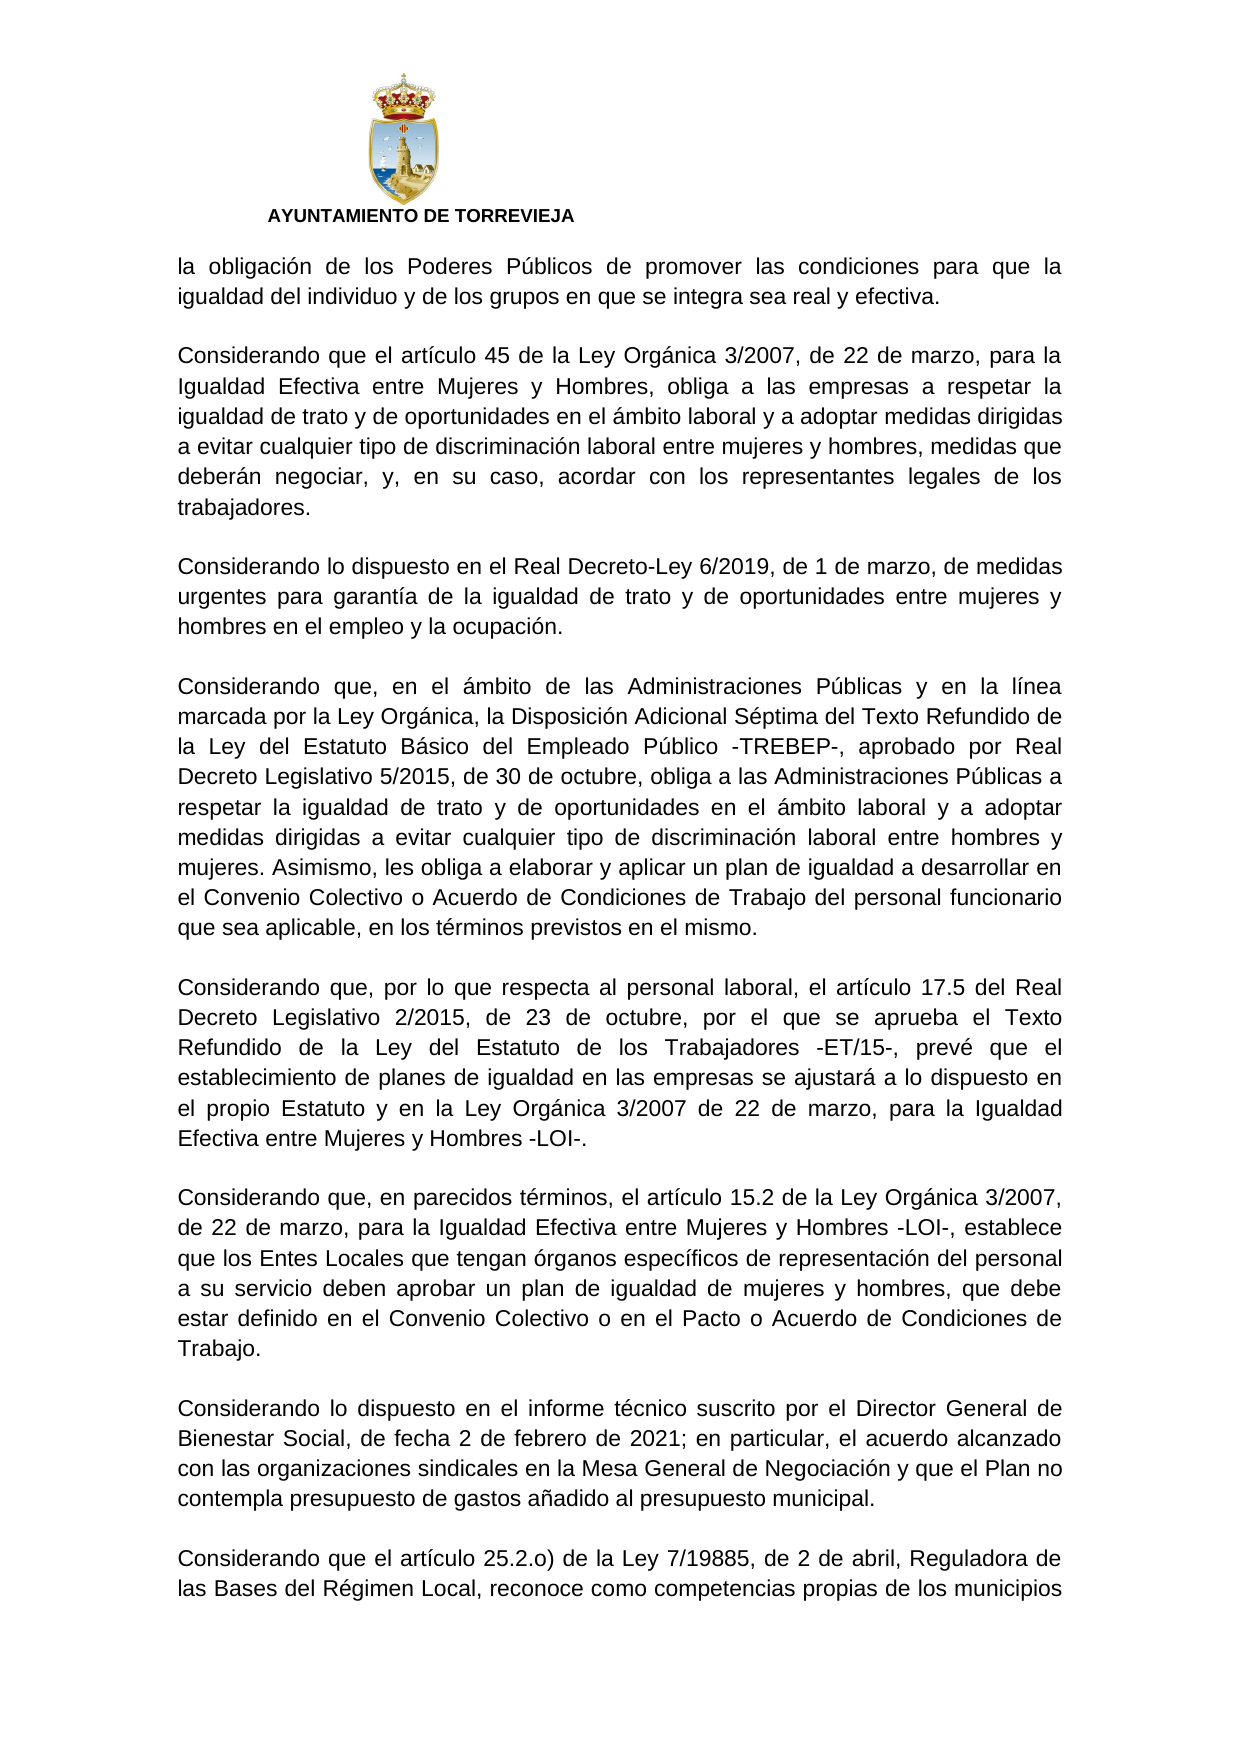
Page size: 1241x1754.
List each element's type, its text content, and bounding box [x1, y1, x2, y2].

text Considerando lo dispuesto en el informe técnico suscrito por el Director General de Bienestar Social, de fecha 2 de febrero de 2021; en particular, el acuerdo alcanzado con las organizaciones sindicales en la Mesa General de Negociación y que el Plan no contempla presupuesto de gastos añadido al presupuesto municipal. [177, 1394, 1063, 1512]
text Considerando que, por lo que respecta al personal laboral, el artículo 17.5 del Real Decreto Legislativo 2/2015, de 23 de octubre, por el que se aprueba el Texto Refundido de la Ley del Estatuto de los Trabajadores -ET/15-, prevé que el establecimiento de planes de igualdad en las empresas se ajustará a lo dispuesto en el propio Estatuto y en la Ley Orgánica 3/2007 de 22 de marzo, para la Igualdad Efectiva entre Mujeres y Hombres -LOI-. [177, 974, 1063, 1151]
text Considerando que el artículo 45 de la Ley Orgánica 3/2007, de 22 de marzo, para la Igualdad Efectiva entre Mujeres y Hombres, obliga a las empresas a respetar la igualdad de trato y de oportunidades en el ámbito laboral y a adoptar medidas dirigidas a evitar cualquier tipo de discriminación laboral entre mujeres y hombres, medidas que deberán negociar, y, en su caso, acordar con los representantes legales de los trabajadores. [177, 342, 1063, 520]
text Considerando que, en el ámbito de las Administraciones Públicas y en la línea marcada por la Ley Orgánica, la Disposición Adicional Séptima del Texto Refundido de la Ley del Estatuto Básico del Empleado Público -TREBEP-, aprobado por Real Decreto Legislativo 5/2015, de 30 de octubre, obliga a las Administraciones Públicas a respetar la igualdad de trato y de oportunidades en el ámbito laboral y a adoptar medidas dirigidas a evitar cualquier tipo de discriminación laboral entre hombres y mujeres. Asimismo, les obliga a elaborar y aplicar un plan de igualdad a desarrollar en el Convenio Colectivo o Acuerdo de Condiciones de Trabajo del personal funcionario que sea aplicable, en los términos previstos en el mismo. [177, 673, 1063, 941]
picture [368, 73, 439, 205]
text Considerando lo dispuesto en el Real Decreto-Ley 6/2019, de 1 de marzo, de medidas urgentes para garantía de la igualdad de trato y de oportunidades entre mujeres y hombres en el empleo y la ocupación. [177, 553, 1063, 640]
text Considerando que, en parecidos términos, el artículo 15.2 de la Ley Orgánica 3/2007, de 22 de marzo, para la Igualdad Efectiva entre Mujeres y Hombres -LOI-, establece que los Entes Locales que tengan órganos específicos de representación del personal a su servicio deben aprobar un plan de igualdad de mujeres y hombres, que debe estar definido en el Convenio Colectivo o en el Pacto o Acuerdo de Condiciones de Trabajo. [177, 1184, 1063, 1362]
text Considerando que el artículo 25.2.o) de la Ley 7/19885, de 2 de abril, Reguladora de las Bases del Régimen Local, reconoce como competencias propias de los municipios [177, 1544, 1063, 1601]
text la obligación de los Poderes Públicos de promover las condiciones para que la igualdad del individuo y de los grupos en que se integra sea real y efectiva. [177, 253, 1063, 309]
